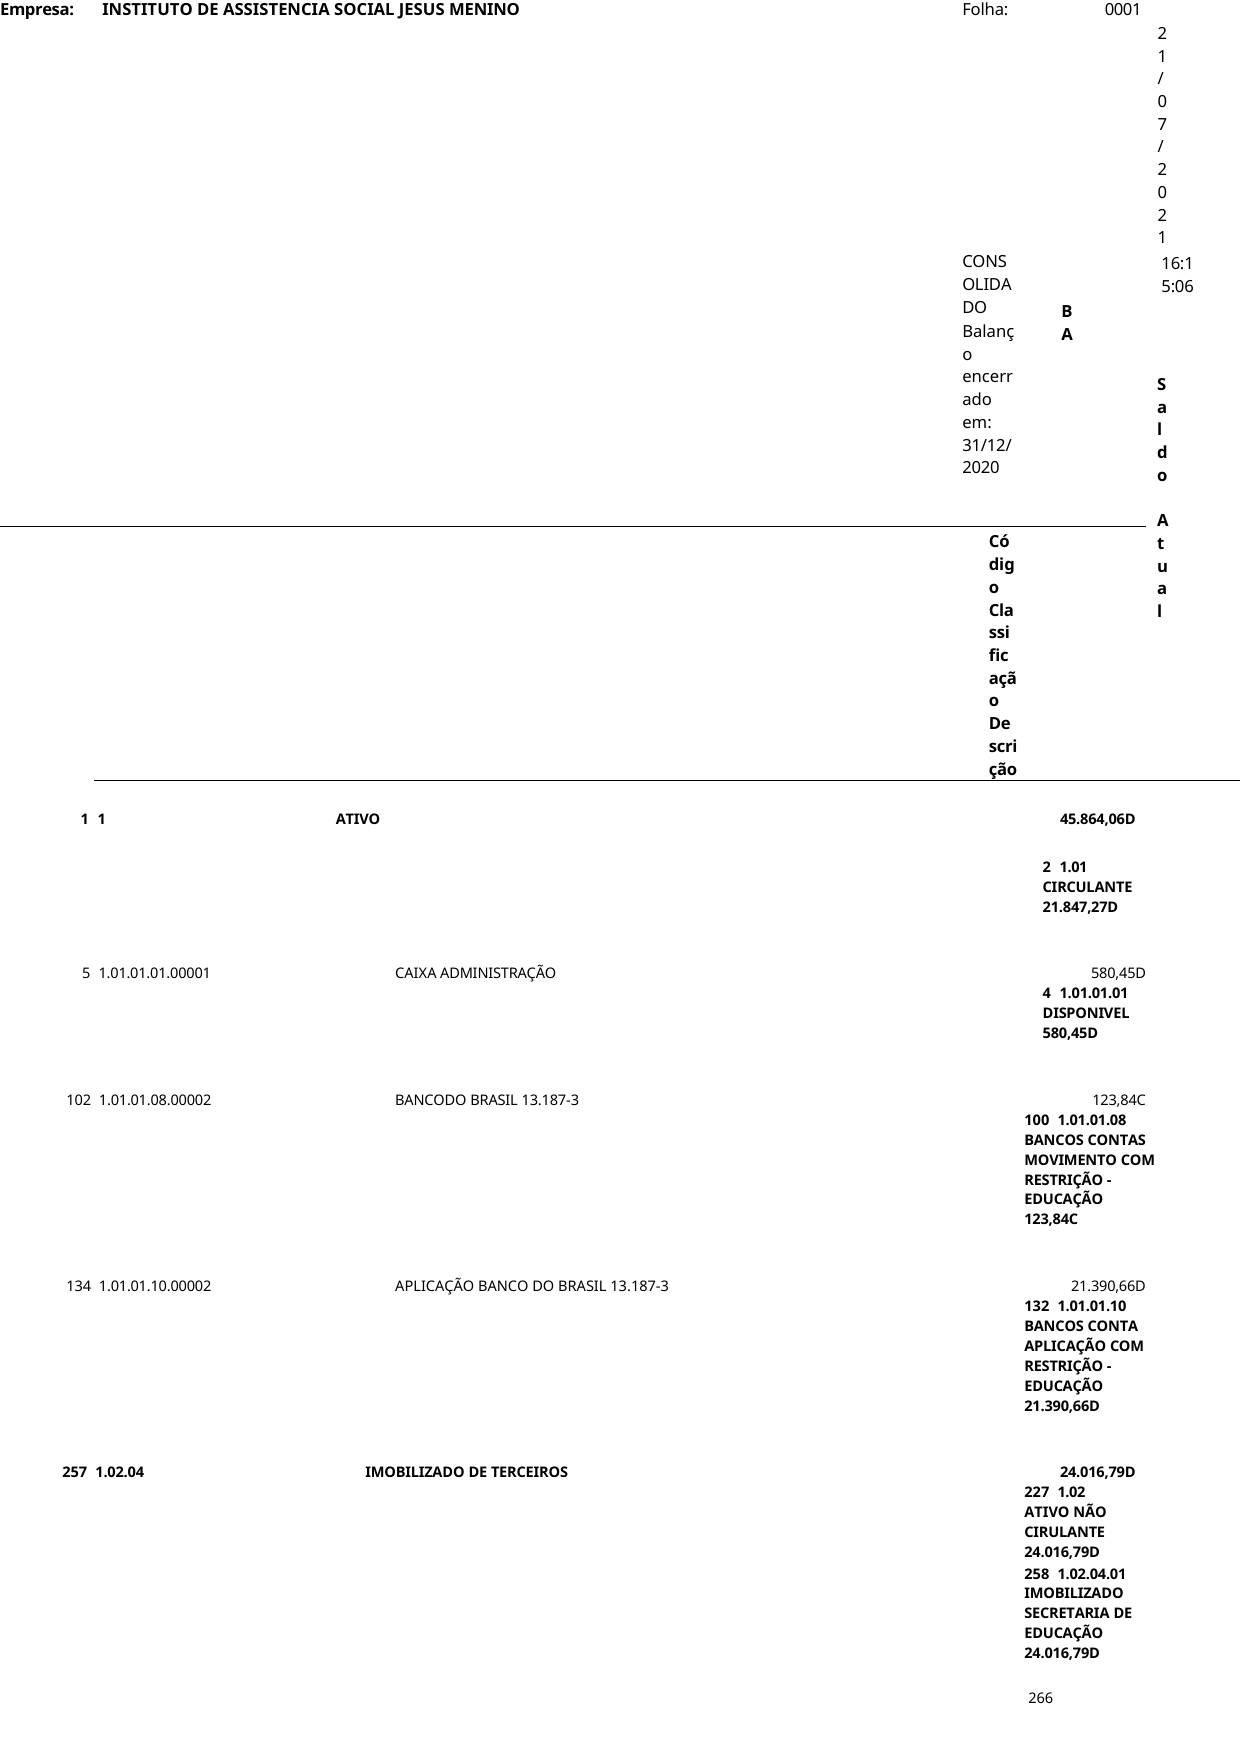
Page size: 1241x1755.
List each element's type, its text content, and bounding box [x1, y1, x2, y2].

text 134 1.01.01.10.00002 APLICAÇÃO BANCO DO BRASIL 13.187-3 21.390,66D [66, 1276, 1146, 1296]
text Saldo Atual [1157, 372, 1163, 525]
text 1 1 ATIVO 45.864,06D [80, 809, 1146, 828]
text 21/07/2021 [1157, 142, 1163, 249]
text Empresa: [0, 0, 77, 19]
text 227 1.02 ATIVO NÃO CIRULANTE 24.016,79D [0, 1441, 1163, 1562]
text 132 1.01.01.10 BANCOS CONTA APLICAÇÃO COM RESTRIÇÃO - EDUCAÇÃO 21.390,66D [0, 1254, 1163, 1415]
text 4 1.01.01.01 DISPONIVEL 580,45D [0, 942, 1163, 1043]
text 100 1.01.01.08 BANCOS CONTAS MOVIMENTO COM RESTRIÇÃO - EDUCAÇÃO 123,84C [0, 1068, 1163, 1229]
text 2 1.01 CIRCULANTE 21.847,27D [1042, 857, 1163, 916]
text 257 1.02.04 IMOBILIZADO DE TERCEIROS 24.016,79D [62, 1462, 1146, 1482]
text CONSOLIDADO [962, 250, 1018, 318]
text 258 1.02.04.01 IMOBILIZADO SECRETARIA DE EDUCAÇÃO 24.016,79D [1024, 1563, 1163, 1663]
text Folha: 0001 [962, 0, 1163, 19]
text Balanço encerrado em: 31/12/2020 [962, 320, 1018, 479]
text 266 1.02.04.01.00008 MÓVEIS E UTENSÍLIOS 10.876,72D [1028, 1688, 1163, 1708]
text 102 1.01.01.08.00002 BANCODO BRASIL 13.187-3 123,84C [66, 1090, 1146, 1109]
text 5 1.01.01.01.00001 CAIXA ADMINISTRAÇÃO 580,45D [82, 963, 1146, 983]
text Saldo Atual [1157, 542, 1163, 622]
text 21/07/2021 [1157, 22, 1163, 83]
text Código Classificação Descrição [988, 530, 1018, 780]
text 16:15:06 [1161, 252, 1196, 297]
text INSTITUTO DE ASSISTENCIA SOCIAL JESUS MENINO [102, 0, 543, 19]
text 21/07/2021 [1157, 74, 1163, 151]
